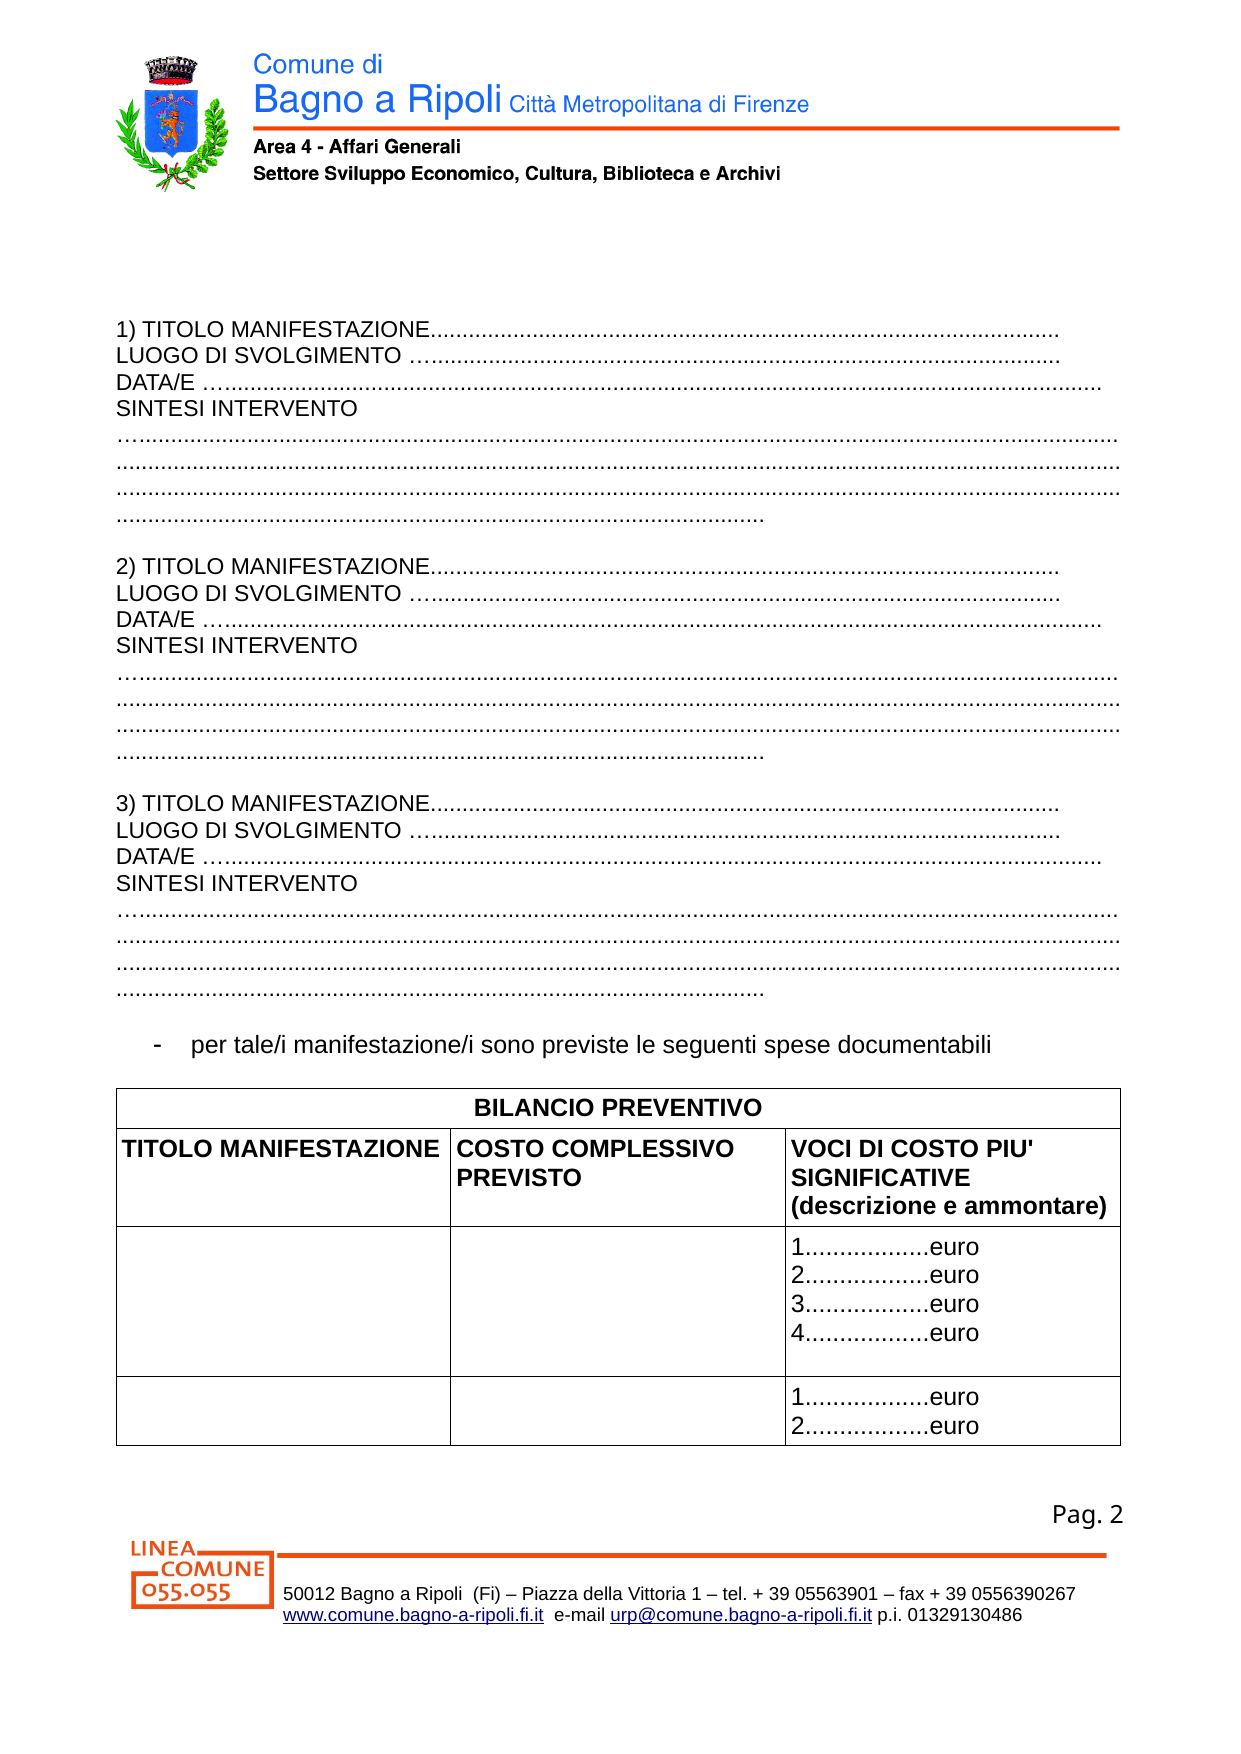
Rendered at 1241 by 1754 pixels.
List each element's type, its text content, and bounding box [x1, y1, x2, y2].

text LUOGO DI SVOLGIMENTO …................................................................................................... [116, 817, 1123, 843]
text 1) TITOLO MANIFESTAZIONE................................................................................................... [116, 316, 1123, 342]
picture [129, 1538, 1108, 1612]
text 3) TITOLO MANIFESTAZIONE................................................................................................... [116, 790, 1123, 817]
text LUOGO DI SVOLGIMENTO …................................................................................................... [116, 579, 1123, 606]
table_cell [117, 1227, 450, 1376]
table_cell COSTO COMPLESSIVO PREVISTO [451, 1129, 785, 1226]
text 2) TITOLO MANIFESTAZIONE................................................................................................... [116, 553, 1123, 579]
table_cell [451, 1377, 785, 1445]
text LUOGO DI SVOLGIMENTO …................................................................................................... [116, 342, 1123, 369]
table_cell VOCI DI COSTO PIU' SIGNIFICATIVE (descrizione e ammontare) [786, 1129, 1120, 1226]
table_cell 1..................euro 2..................euro [786, 1377, 1120, 1445]
table_cell 1..................euro 2..................euro 3..................euro 4..................euro [786, 1227, 1120, 1376]
text DATA/E ….......................................................................................................................................... [116, 606, 1123, 632]
table_cell [451, 1227, 785, 1376]
list per tale/i manifestazione/i sono previste le seguenti spese documentabili [153, 1030, 1123, 1059]
table_cell TITOLO MANIFESTAZIONE [117, 1129, 450, 1226]
text SINTESI INTERVENTO …............................................................................................................................................................................................................................................................................................................................................................................................................................................................................................................................................................................................ [116, 395, 1123, 527]
table_cell [117, 1377, 450, 1445]
text DATA/E ….......................................................................................................................................... [116, 369, 1123, 395]
picture [115, 53, 1120, 192]
text DATA/E ….......................................................................................................................................... [116, 843, 1123, 869]
text SINTESI INTERVENTO …............................................................................................................................................................................................................................................................................................................................................................................................................................................................................................................................................................................................ [116, 869, 1123, 1001]
table_header BILANCIO PREVENTIVO [117, 1089, 1120, 1128]
text SINTESI INTERVENTO …............................................................................................................................................................................................................................................................................................................................................................................................................................................................................................................................................................................................ [116, 632, 1123, 764]
